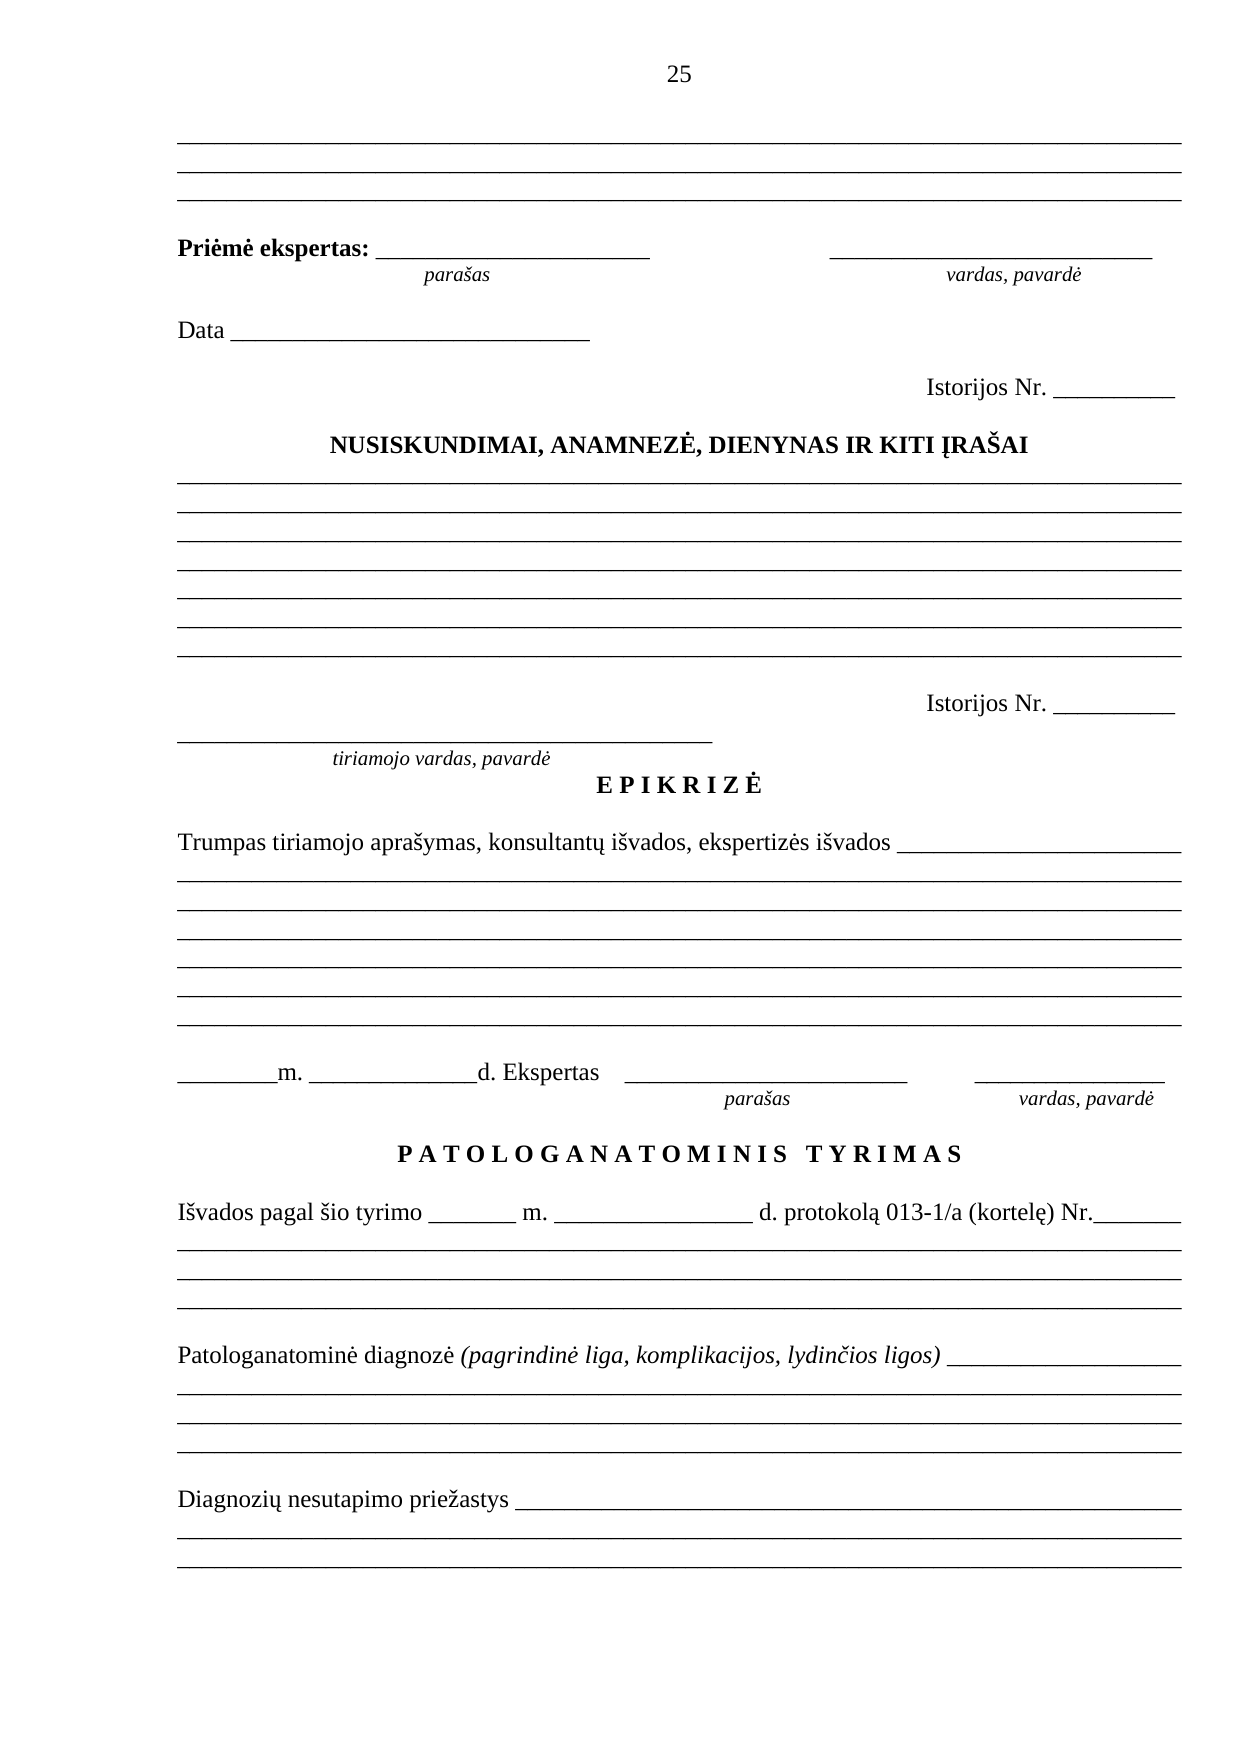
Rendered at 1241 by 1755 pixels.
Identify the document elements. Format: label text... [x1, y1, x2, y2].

text Išvados pagal šio tyrimo _______ m. d. protokolą 013-1/a (kortelę) Nr._______ [177, 1197, 1181, 1225]
text PATOLOGANATOMINIS TYRIMAS [177, 1139, 1181, 1168]
text tiriamojo vardas, pavardė [177, 746, 1181, 770]
text Istorijos Nr. [852, 372, 1181, 401]
text Patologanatominė diagnozė (pagrindinė liga, komplikacijos, lydinčios ligos) [177, 1340, 1181, 1369]
text Trumpas tiriamojo aprašymas, konsultantų išvados, ekspertizės išvados [177, 827, 1181, 856]
text NUSISKUNDIMAI, ANAMNEZĖ, DIENYNAS IR KITI ĮRAŠAI [177, 430, 1181, 458]
text EPIKRIZĖ [177, 770, 1181, 799]
text ________m. d. Ekspertas [177, 1057, 1181, 1086]
text parašas vardas, pavardė [177, 262, 1181, 286]
text Priėmė ekspertas: [177, 233, 1181, 262]
text Diagnozių nesutapimo priežastys [177, 1484, 1181, 1513]
text Istorijos Nr. [852, 688, 1181, 717]
text Data [177, 315, 1181, 343]
text parašas vardas, pavardė [177, 1086, 1181, 1110]
